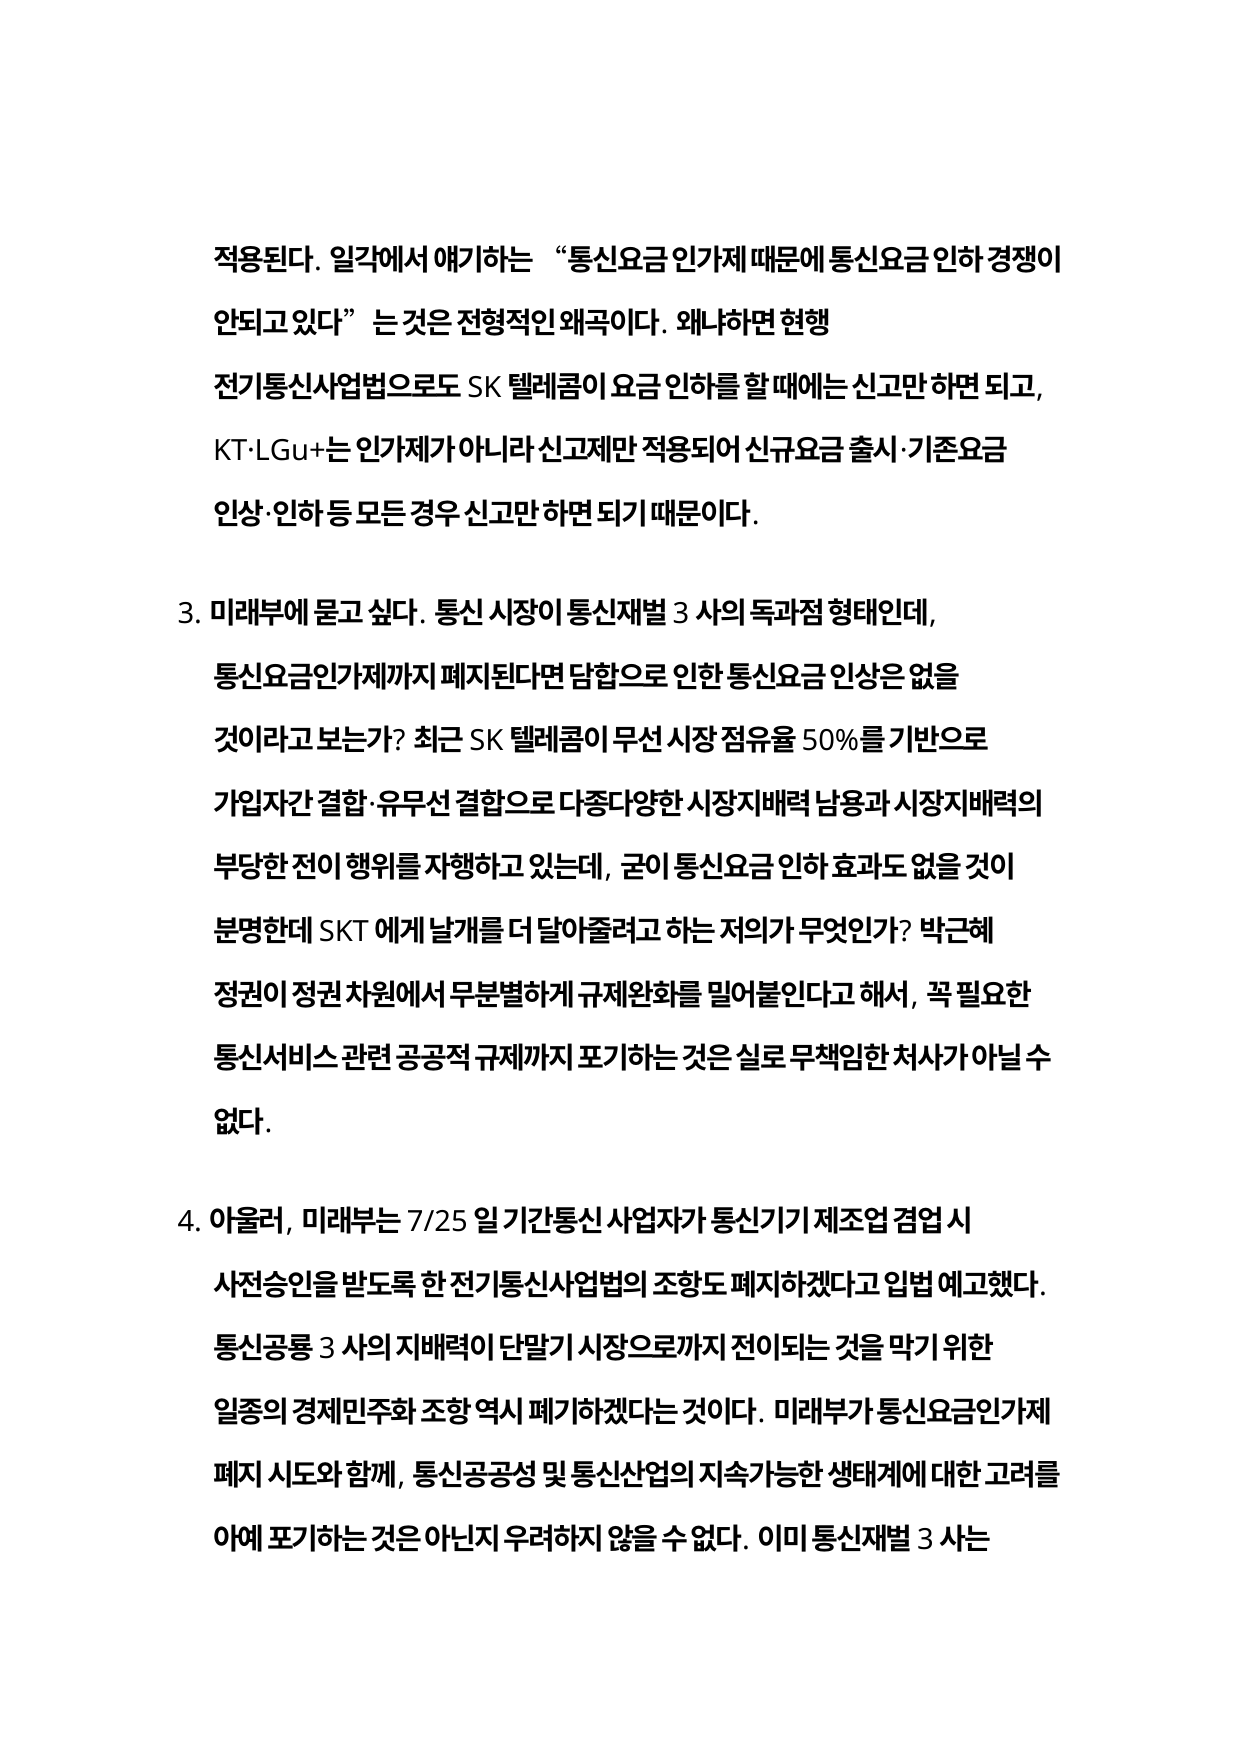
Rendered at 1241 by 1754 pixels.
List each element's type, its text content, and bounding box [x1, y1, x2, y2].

text 3. 미래부에 묻고 싶다. 통신 시장이 통신재벌 3사의 독과점 형태인데, 통신요금인가제까지 폐지된다면 담합으로 인한 통신요금 인상은 없을 것이라고 보는가? 최근 SK텔레콤이 무선 시장 점유율 50%를 기반으로 가입자간 결합·유무선 결합으로 다종다양한 시장지배력 남용과 시장지배력의 부당한 전이 행위를 자행하고 있는데, 굳이 통신요금 인하 효과도 없을 것이 분명한데 SKT에게 날개를 더 달아줄려고 하는 저의가 무엇인가? 박근혜 정권이 정권 차원에서 무분별하게 규제완화를 밀어붙인다고 해서, 꼭 필요한 통신서비스 관련 공공적 규제까지 포기하는 것은 실로 무책임한 처사가 아닐 수 없다. [177, 590, 1063, 1141]
text 4. 아울러, 미래부는 7/25일 기간통신 사업자가 통신기기 제조업 겸업 시 사전승인을 받도록 한 전기통신사업법의 조항도 폐지하겠다고 입법 예고했다. 통신공룡 3사의 지배력이 단말기 시장으로까지 전이되는 것을 막기 위한 일종의 경제민주화 조항 역시 폐기하겠다는 것이다. 미래부가 통신요금인가제 폐지 시도와 함께, 통신공공성 및 통신산업의 지속가능한 생태계에 대한 고려를 아예 포기하는 것은 아닌지 우려하지 않을 수 없다. 이미 통신재벌 3사는 [177, 1198, 1063, 1558]
text 적용된다. 일각에서 얘기하는 “통신요금 인가제 때문에 통신요금 인하 경쟁이 안되고 있다”는 것은 전형적인 왜곡이다. 왜냐하면 현행 전기통신사업법으로도 SK텔레콤이 요금 인하를 할 때에는 신고만 하면 되고, KT․LGu+는 인가제가 아니라 신고제만 적용되어 신규요금 출시·기존요금 인상·인하 등 모든 경우 신고만 하면 되기 때문이다. [177, 236, 1063, 533]
